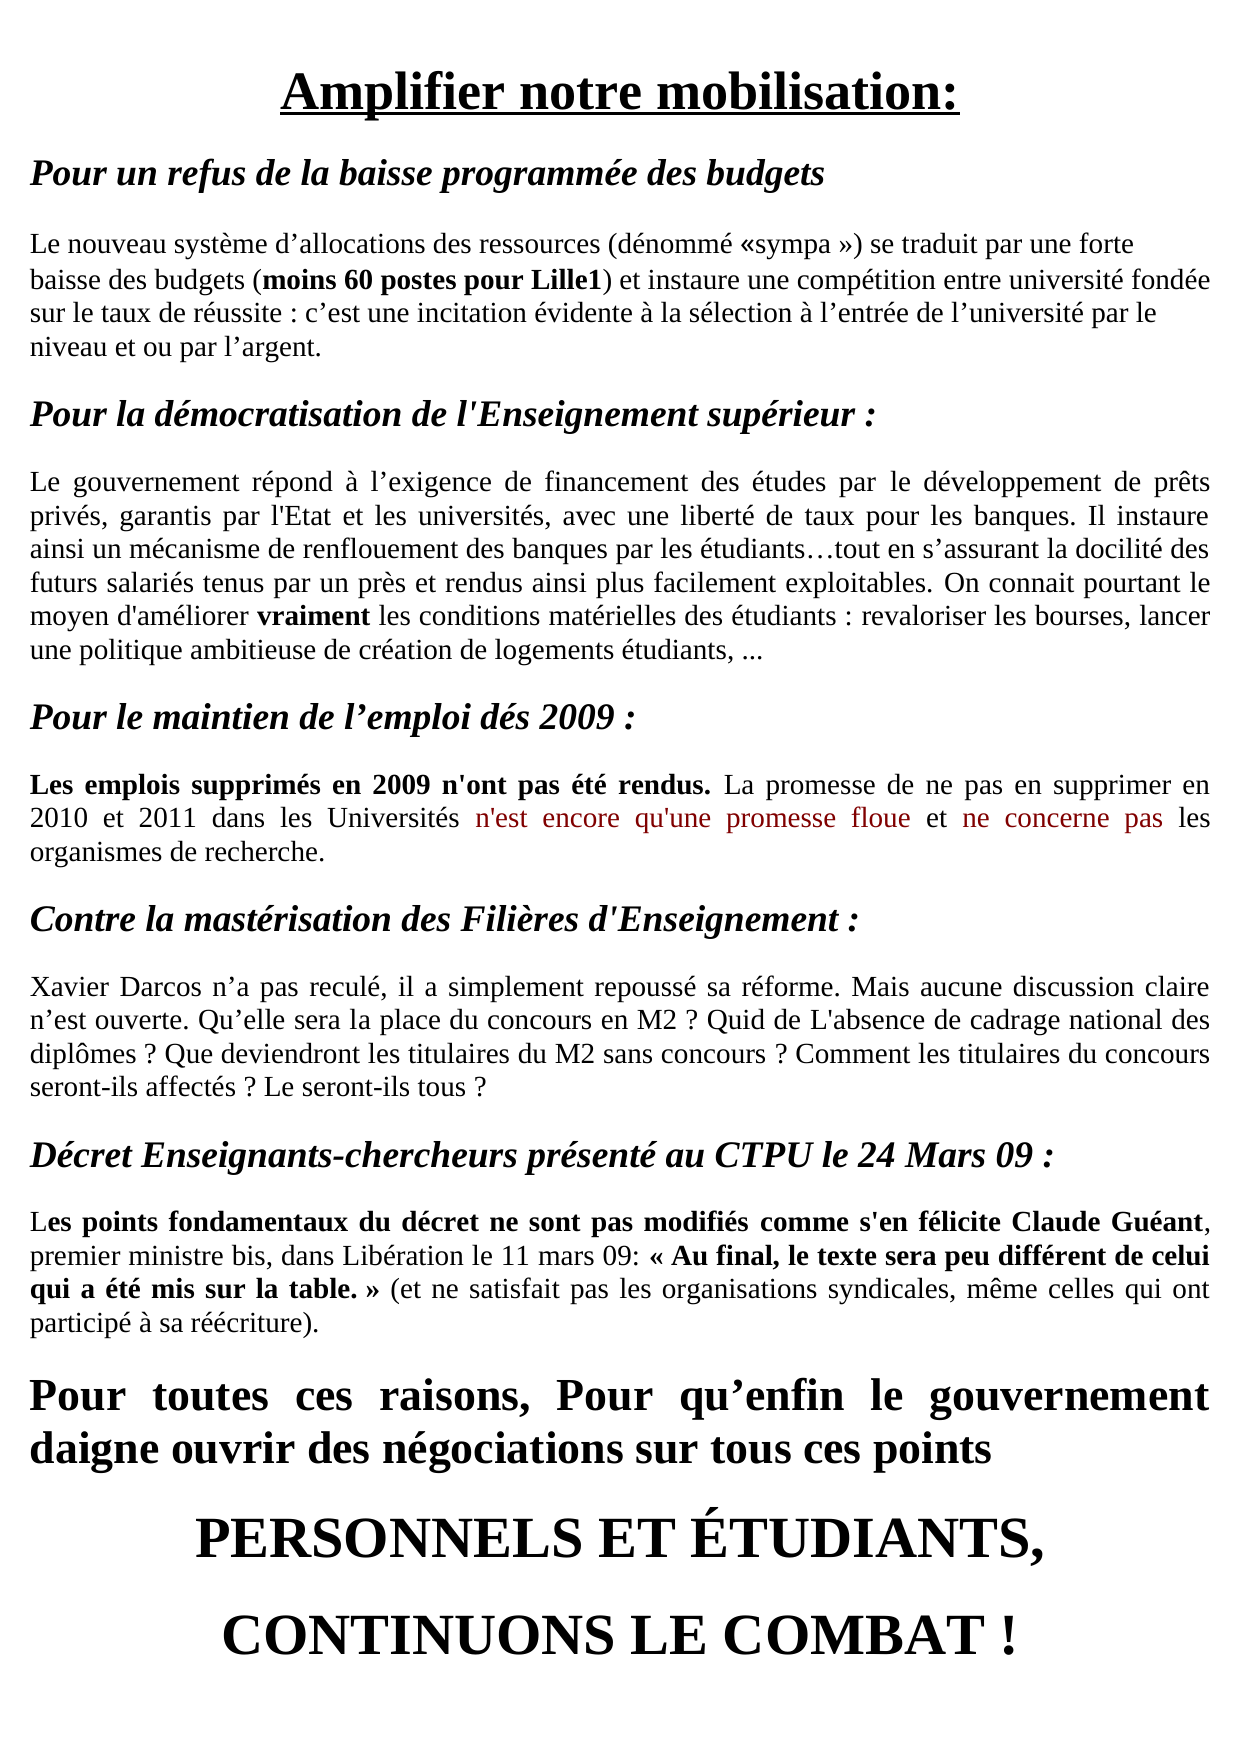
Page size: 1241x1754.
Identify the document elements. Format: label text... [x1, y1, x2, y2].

text Pour un refus de la baisse programmée des budgets [29, 150, 1211, 193]
text Les points fondamentaux du décret ne sont pas modifiés comme s'en félicite Claude Guéant, premier ministre bis, dans Libération le 11 mars 09: « Au final, le texte sera peu différent de celui qui a été mis sur la table. » (et ne satisfait pas les organisations syndicales, même celles qui ont participé à sa réécriture). [29, 1204, 1211, 1339]
text Les emplois supprimés en 2009 n'ont pas été rendus. La promesse de ne pas en supprimer en 2010 et 2011 dans les Universités n'est encore qu'une promesse floue et ne concerne pas les organismes de recherche. [29, 767, 1211, 867]
text Le gouvernement répond à l’exigence de financement des études par le développement de prêts privés, garantis par l'Etat et les universités, avec une liberté de taux pour les banques. Il instaure ainsi un mécanisme de renflouement des banques par les étudiants…tout en s’assurant la docilité des futurs salariés tenus par un près et rendus ainsi plus facilement exploitables. On connait pourtant le moyen d'améliorer vraiment les conditions matérielles des étudiants : revaloriser les bourses, lancer une politique ambitieuse de création de logements étudiants, ... [29, 464, 1211, 665]
text Pour la démocratisation de l'Enseignement supérieur : [29, 392, 1211, 435]
text Pour le maintien de l’emploi dés 2009 : [29, 694, 1211, 738]
text Xavier Darcos n’a pas reculé, il a simplement repoussé sa réforme. Mais aucune discussion claire n’est ouverte. Qu’elle sera la place du concours en M2 ? Quid de L'absence de cadrage national des diplômes ? Que deviendront les titulaires du M2 sans concours ? Comment les titulaires du concours seront-ils affectés ? Le seront-ils tous ? [29, 969, 1211, 1103]
text Décret Enseignants-chercheurs présenté au CTPU le 24 Mars 09 : [29, 1132, 1211, 1175]
text Contre la mastérisation des Filières d'Enseignement : [29, 897, 1211, 940]
text Amplifier notre mobilisation: [29, 59, 1211, 121]
text Pour toutes ces raisons, Pour qu’enfin le gouvernement daigne ouvrir des négociations sur tous ces points [29, 1368, 1211, 1473]
text Personnels et étudiants, [29, 1503, 1211, 1570]
text Le nouveau système d’allocations des ressources (dénommé «sympa ») se traduit par une forte baisse des budgets (moins 60 postes pour Lille1) et instaure une compétition entre université fondée sur le taux de réussite : c’est une incitation évidente à la sélection à l’entrée de l’université par le niveau et ou par l’argent. [29, 222, 1211, 363]
text continuons le combat ! [29, 1599, 1211, 1667]
